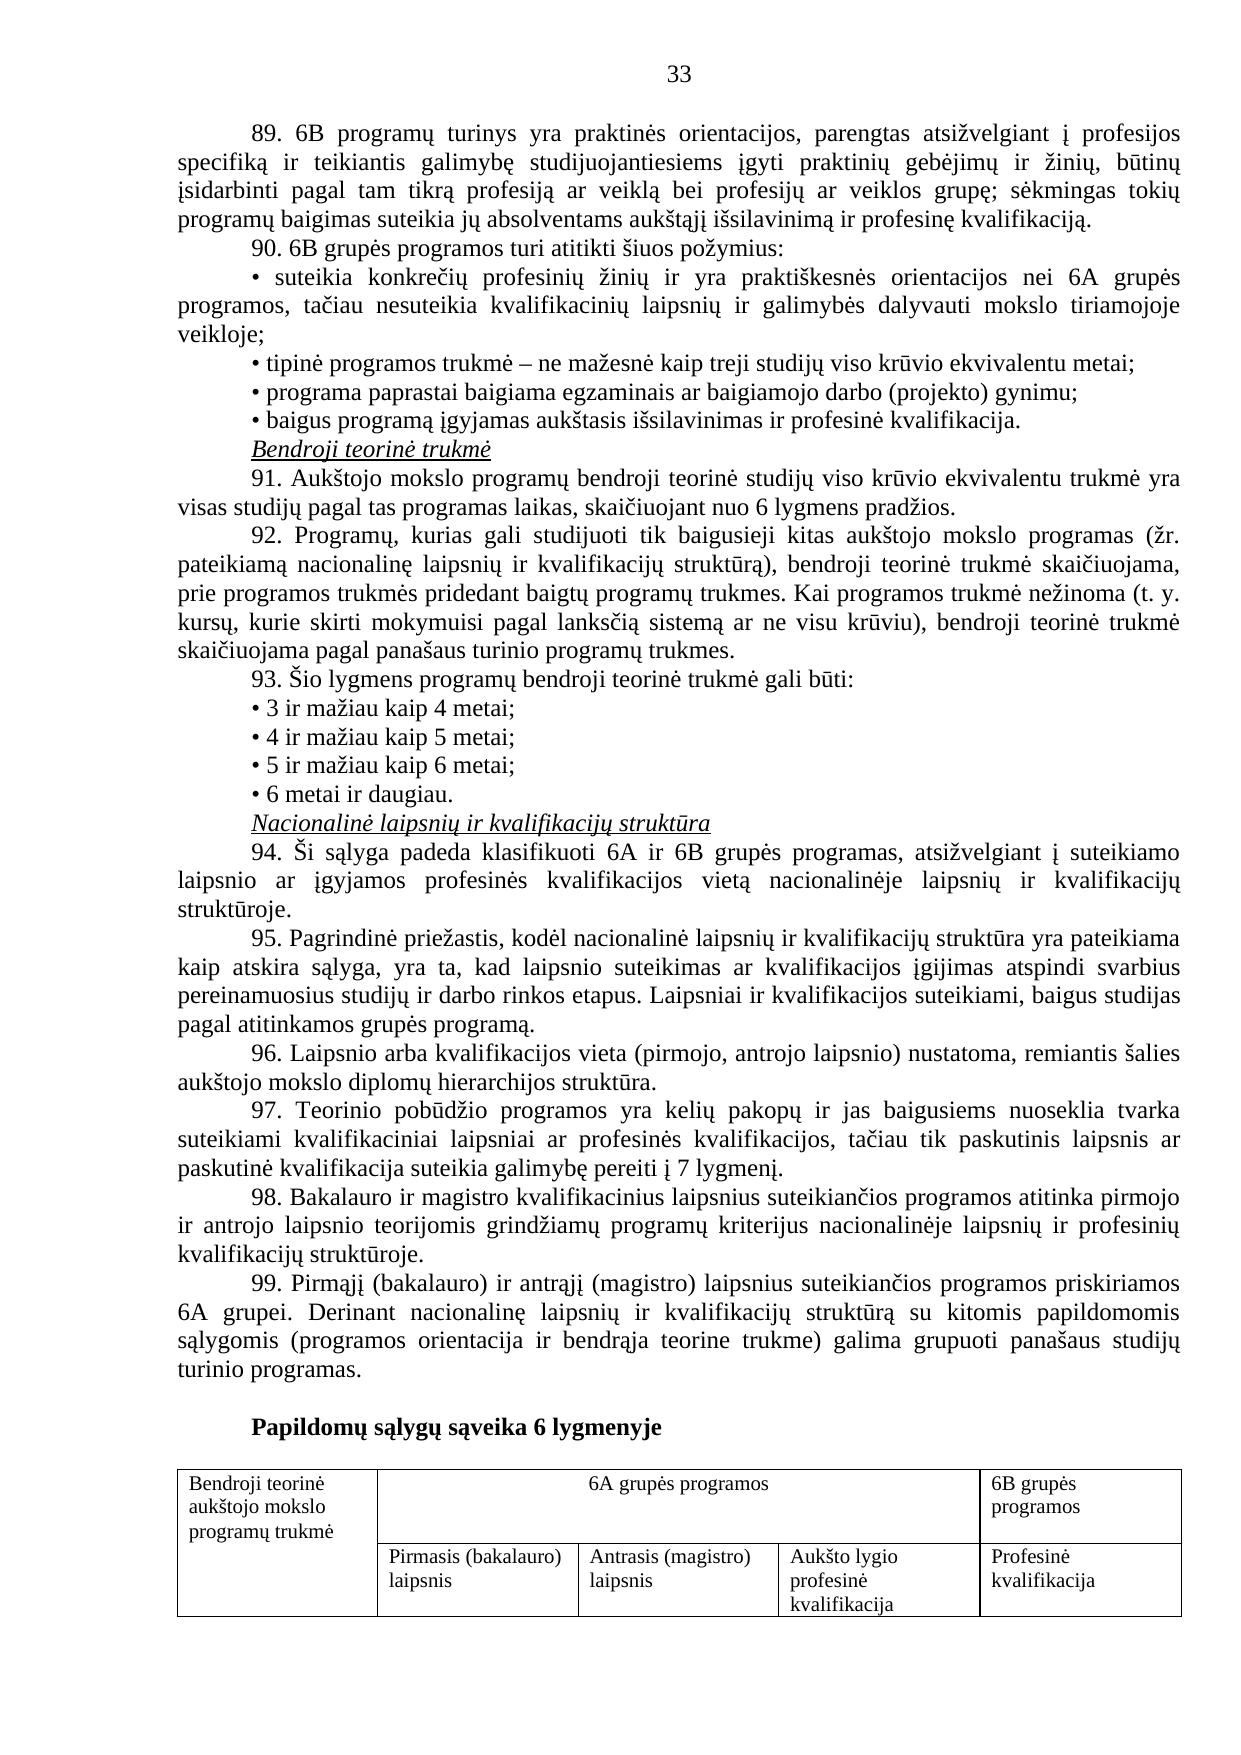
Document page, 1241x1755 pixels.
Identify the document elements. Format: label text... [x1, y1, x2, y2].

table_cell Profesinė kvalifikacija [981, 1544, 1181, 1616]
text • 3 ir mažiau kaip 4 metai; [177, 693, 1181, 722]
text Nacionalinė laipsnių ir kvalifikacijų struktūra [177, 808, 1181, 837]
text • tipinė programos trukmė – ne mažesnė kaip treji studijų viso krūvio ekvivalentu metai; [177, 348, 1181, 377]
table_cell Aukšto lygio profesinė kvalifikacija [779, 1544, 979, 1616]
text 96. Laipsnio arba kvalifikacijos vieta (pirmojo, antrojo laipsnio) nustatoma, remiantis šalies aukštojo mokslo diplomų hierarchijos struktūra. [177, 1038, 1181, 1096]
text 97. Teorinio pobūdžio programos yra kelių pakopų ir jas baigusiems nuoseklia tvarka suteikiami kvalifikaciniai laipsniai ar profesinės kvalifikacijos, tačiau tik paskutinis laipsnis ar paskutinė kvalifikacija suteikia galimybę pereiti į 7 lygmenį. [177, 1096, 1181, 1182]
text 95. Pagrindinė priežastis, kodėl nacionalinė laipsnių ir kvalifikacijų struktūra yra pateikiama kaip atskira sąlyga, yra ta, kad laipsnio suteikimas ar kvalifikacijos įgijimas atspindi svarbius pereinamuosius studijų ir darbo rinkos etapus. Laipsniai ir kvalifikacijos suteikiami, baigus studijas pagal atitinkamos grupės programą. [177, 923, 1181, 1038]
text 91. Aukštojo mokslo programų bendroji teorinė studijų viso krūvio ekvivalentu trukmė yra visas studijų pagal tas programas laikas, skaičiuojant nuo 6 lygmens pradžios. [177, 463, 1181, 521]
text • suteikia konkrečių profesinių žinių ir yra praktiškesnės orientacijos nei 6A grupės programos, tačiau nesuteikia kvalifikacinių laipsnių ir galimybės dalyvauti mokslo tiriamojoje veikloje; [177, 262, 1181, 348]
text • 5 ir mažiau kaip 6 metai; [177, 751, 1181, 779]
text • 4 ir mažiau kaip 5 metai; [177, 722, 1181, 751]
table_cell Antrasis (magistro) laipsnis [579, 1544, 778, 1616]
table_header 6B grupės programos [981, 1470, 1181, 1543]
text 93. Šio lygmens programų bendroji teorinė trukmė gali būti: [177, 664, 1181, 693]
text Bendroji teorinė trukmė [177, 434, 1181, 463]
table_header Bendroji teorinė aukštojo mokslo programų trukmė [178, 1470, 377, 1616]
text 98. Bakalauro ir magistro kvalifikacinius laipsnius suteikiančios programos atitinka pirmojo ir antrojo laipsnio teorijomis grindžiamų programų kriterijus nacionalinėje laipsnių ir profesinių kvalifikacijų struktūroje. [177, 1182, 1181, 1268]
table_header 6A grupės programos [378, 1470, 979, 1543]
text 92. Programų, kurias gali studijuoti tik baigusieji kitas aukštojo mokslo programas (žr. pateikiamą nacionalinę laipsnių ir kvalifikacijų struktūrą), bendroji teorinė trukmė skaičiuojama, prie programos trukmės pridedant baigtų programų trukmes. Kai programos trukmė nežinoma (t. y. kursų, kurie skirti mokymuisi pagal lanksčią sistemą ar ne visu krūviu), bendroji teorinė trukmė skaičiuojama pagal panašaus turinio programų trukmes. [177, 521, 1181, 664]
table_cell Pirmasis (bakalauro) laipsnis [378, 1544, 578, 1616]
text 94. Ši sąlyga padeda klasifikuoti 6A ir 6B grupės programas, atsižvelgiant į suteikiamo laipsnio ar įgyjamos profesinės kvalifikacijos vietą nacionalinėje laipsnių ir kvalifikacijų struktūroje. [177, 837, 1181, 923]
text 90. 6B grupės programos turi atitikti šiuos požymius: [177, 233, 1181, 262]
text • 6 metai ir daugiau. [177, 779, 1181, 808]
text 99. Pirmąjį (bakalauro) ir antrąjį (magistro) laipsnius suteikiančios programos priskiriamos 6A grupei. Derinant nacionalinę laipsnių ir kvalifikacijų struktūrą su kitomis papildomomis sąlygomis (programos orientacija ir bendrąja teorine trukme) galima grupuoti panašaus studijų turinio programas. [177, 1268, 1181, 1383]
text • baigus programą įgyjamas aukštasis išsilavinimas ir profesinė kvalifikacija. [177, 406, 1181, 434]
text Papildomų sąlygų sąveika 6 lygmenyje [177, 1412, 1181, 1441]
text 89. 6B programų turinys yra praktinės orientacijos, parengtas atsižvelgiant į profesijos specifiką ir teikiantis galimybę studijuojantiesiems įgyti praktinių gebėjimų ir žinių, būtinų įsidarbinti pagal tam tikrą profesiją ar veiklą bei profesijų ar veiklos grupę; sėkmingas tokių programų baigimas suteikia jų absolventams aukštąjį išsilavinimą ir profesinę kvalifikaciją. [177, 118, 1181, 233]
text • programa paprastai baigiama egzaminais ar baigiamojo darbo (projekto) gynimu; [177, 377, 1181, 406]
